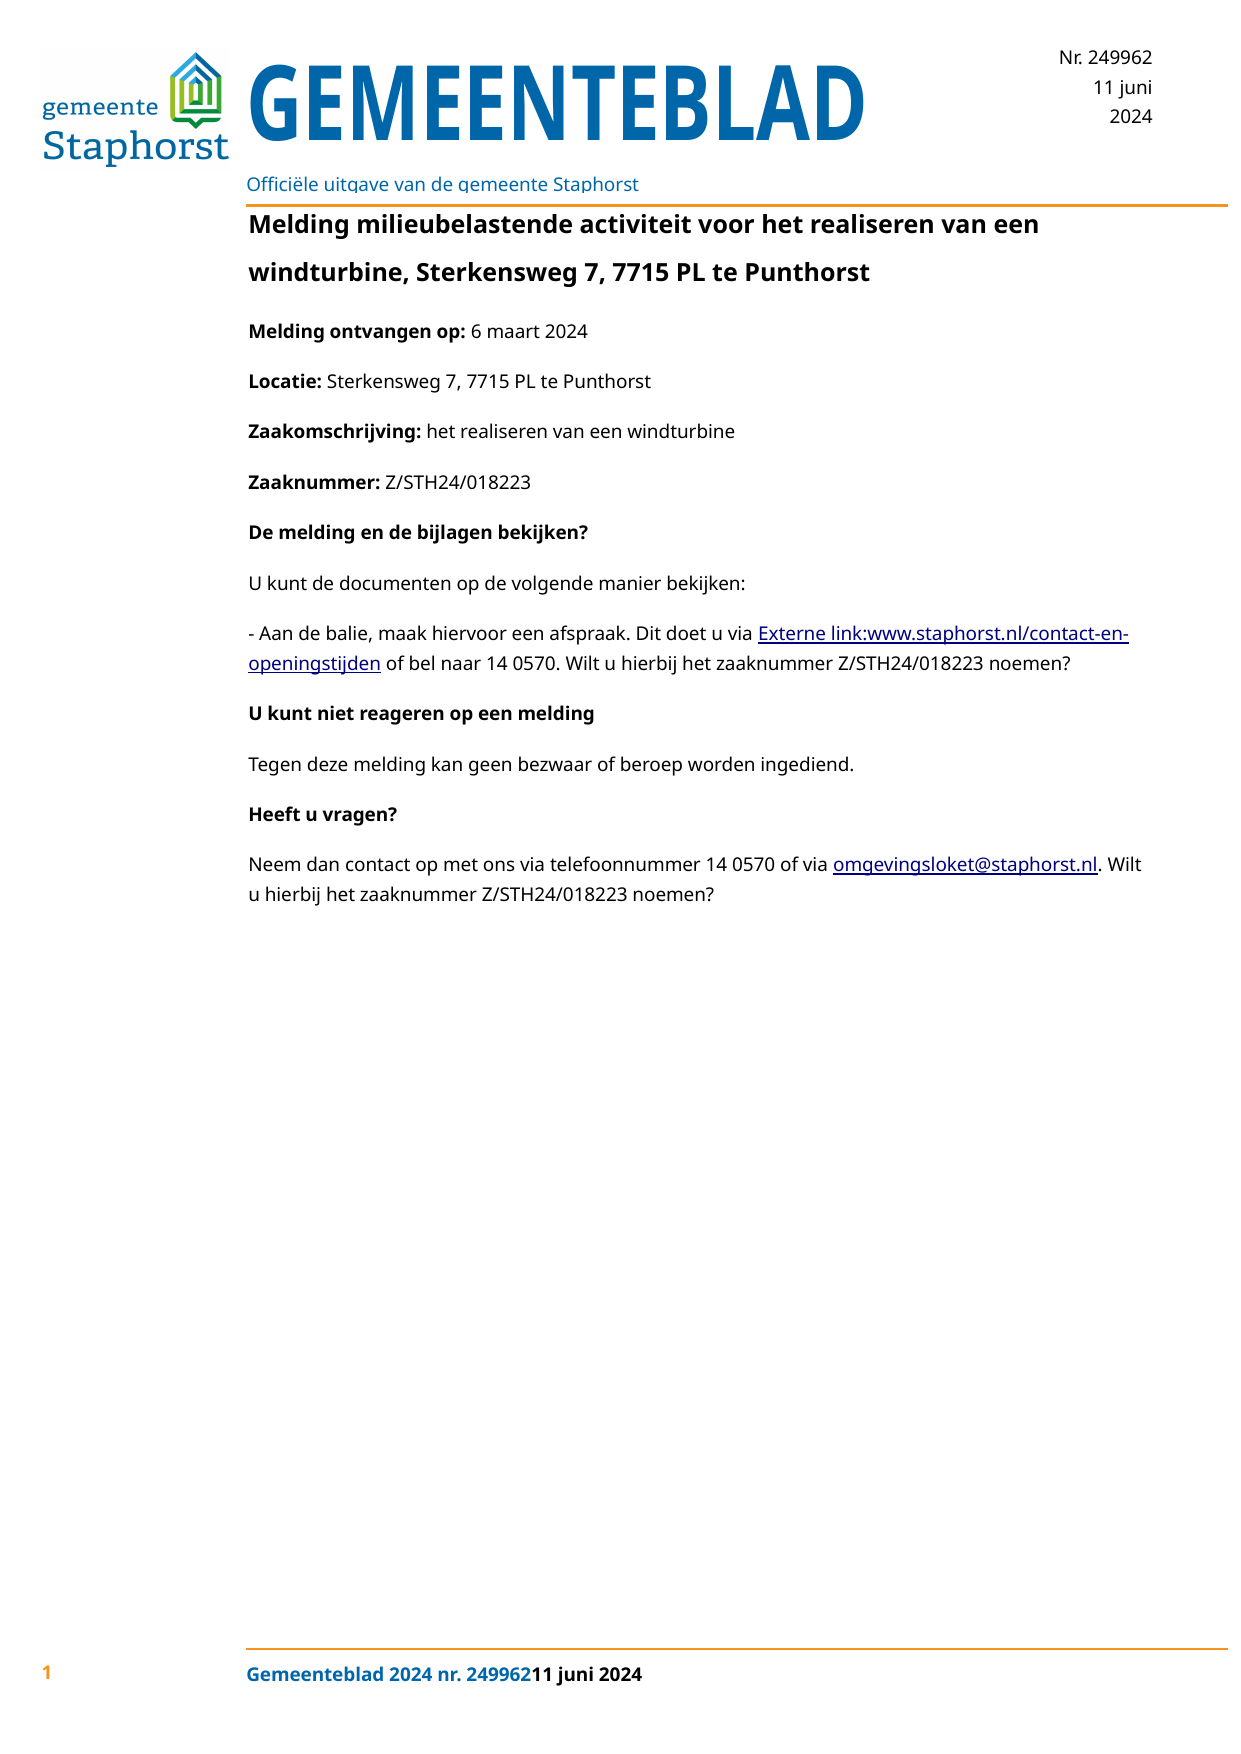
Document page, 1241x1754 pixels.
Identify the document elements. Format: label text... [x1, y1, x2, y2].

text - Aan de balie, maak hiervoor een afspraak. Dit doet u via Externe link:www.staphorst.nl/contact-en-openingstijden of bel naar 14 0570. Wilt u hierbij het zaaknummer Z/STH24/018223 noemen? [248, 620, 1152, 676]
text Melding ontvangen op: 6 maart 2024 [248, 318, 1152, 344]
text Zaaknummer: Z/STH24/018223 [248, 469, 1152, 495]
text De melding en de bijlagen bekijken? [248, 519, 1152, 545]
text Neem dan contact op met ons via telefoonnummer 14 0570 of via omgevingsloket@staphorst.nl. Wilt u hierbij het zaaknummer Z/STH24/018223 noemen? [248, 852, 1152, 907]
text U kunt de documenten op de volgende manier bekijken: [248, 570, 1152, 596]
text Locatie: Sterkensweg 7, 7715 PL te Punthorst [248, 368, 1152, 394]
text Tegen deze melding kan geen bezwaar of beroep worden ingediend. [248, 751, 1152, 777]
picture [41, 47, 231, 172]
text Zaakomschrijving: het realiseren van een windturbine [248, 419, 1152, 444]
text U kunt niet reageren op een melding [248, 700, 1152, 726]
text Melding milieubelastende activiteit voor het realiseren van een windturbine, Sterkensweg 7, 7715 PL te Punthorst [248, 207, 1152, 288]
text Heeft u vragen? [248, 801, 1152, 827]
